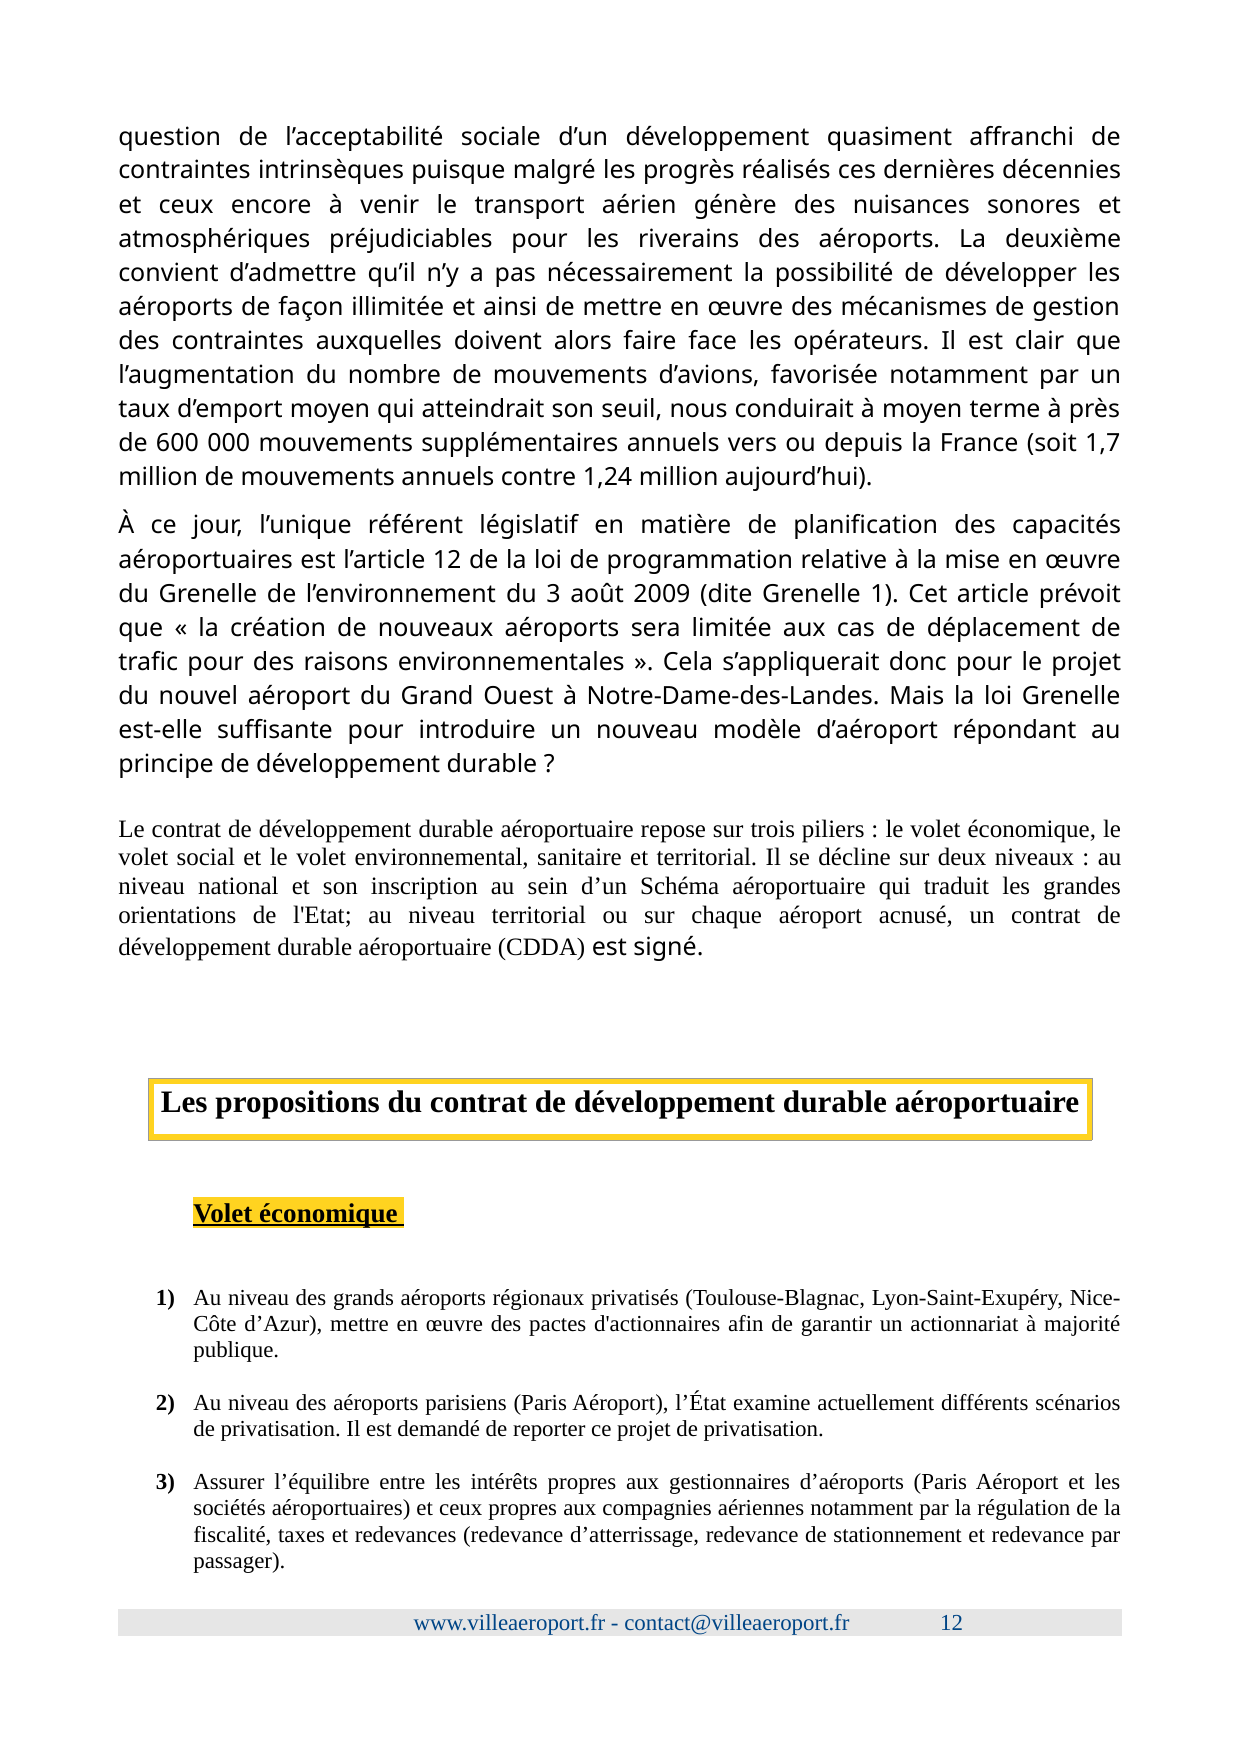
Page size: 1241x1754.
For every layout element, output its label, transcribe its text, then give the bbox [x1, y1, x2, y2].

text question de l’acceptabilité sociale d’un développement quasiment affranchi de contraintes intrinsèques puisque malgré les progrès réalisés ces dernières décennies et ceux encore à venir le transport aérien génère des nuisances sonores et atmosphériques préjudiciables pour les riverains des aéroports. La deuxième convient d’admettre qu’il n’y a pas nécessairement la possibilité de développer les aéroports de façon illimitée et ainsi de mettre en œuvre des mécanismes de gestion des contraintes auxquelles doivent alors faire face les opérateurs. Il est clair que l’augmentation du nombre de mouvements d’avions, favorisée notamment par un taux d’emport moyen qui atteindrait son seuil, nous conduirait à moyen terme à près de 600 000 mouvements supplémentaires annuels vers ou depuis la France (soit 1,7 million de mouvements annuels contre 1,24 million aujourd’hui). [118, 118, 1122, 493]
list Volet économique [156, 1197, 1122, 1228]
list Au niveau des grands aéroports régionaux privatisés (Toulouse-Blagnac, Lyon-Saint-Exupéry, Nice-Côte d’Azur), mettre en œuvre des pactes d'actionnaires afin de garantir un actionnariat à majorité publique. [156, 1283, 1122, 1363]
text Le contrat de développement durable aéroportuaire repose sur trois piliers : le volet économique, le volet social et le volet environnemental, sanitaire et territorial. Il se décline sur deux niveaux : au niveau national et son inscription au sein d’un Schéma aéroportuaire qui traduit les grandes orientations de l'Etat; au niveau territorial ou sur chaque aéroport acnusé, un contrat de développement durable aéroportuaire (CDDA) est signé. [118, 814, 1122, 963]
list Assurer l’équilibre entre les intérêts propres aux gestionnaires d’aéroports (Paris Aéroport et les sociétés aéroportuaires) et ceux propres aux compagnies aériennes notamment par la régulation de la fiscalité, taxes et redevances (redevance d’atterrissage, redevance de stationnement et redevance par passager). [156, 1468, 1122, 1573]
table_header Les propositions du contrat de développement durable aéroportuaire [149, 1079, 1092, 1140]
list Au niveau des aéroports parisiens (Paris Aéroport), l’État examine actuellement différents scénarios de privatisation. Il est demandé de reporter ce projet de privatisation. [156, 1389, 1122, 1442]
text À ce jour, l’unique référent législatif en matière de planification des capacités aéroportuaires est l’article 12 de la loi de programmation relative à la mise en œuvre du Grenelle de l’environnement du 3 août 2009 (dite Grenelle 1). Cet article prévoit que « la création de nouveaux aéroports sera limitée aux cas de déplacement de trafic pour des raisons environnementales ». Cela s’appliquerait donc pour le projet du nouvel aéroport du Grand Ouest à Notre-Dame-des-Landes. Mais la loi Grenelle est-elle suffisante pour introduire un nouveau modèle d’aéroport répondant au principe de développement durable ? [118, 507, 1122, 780]
